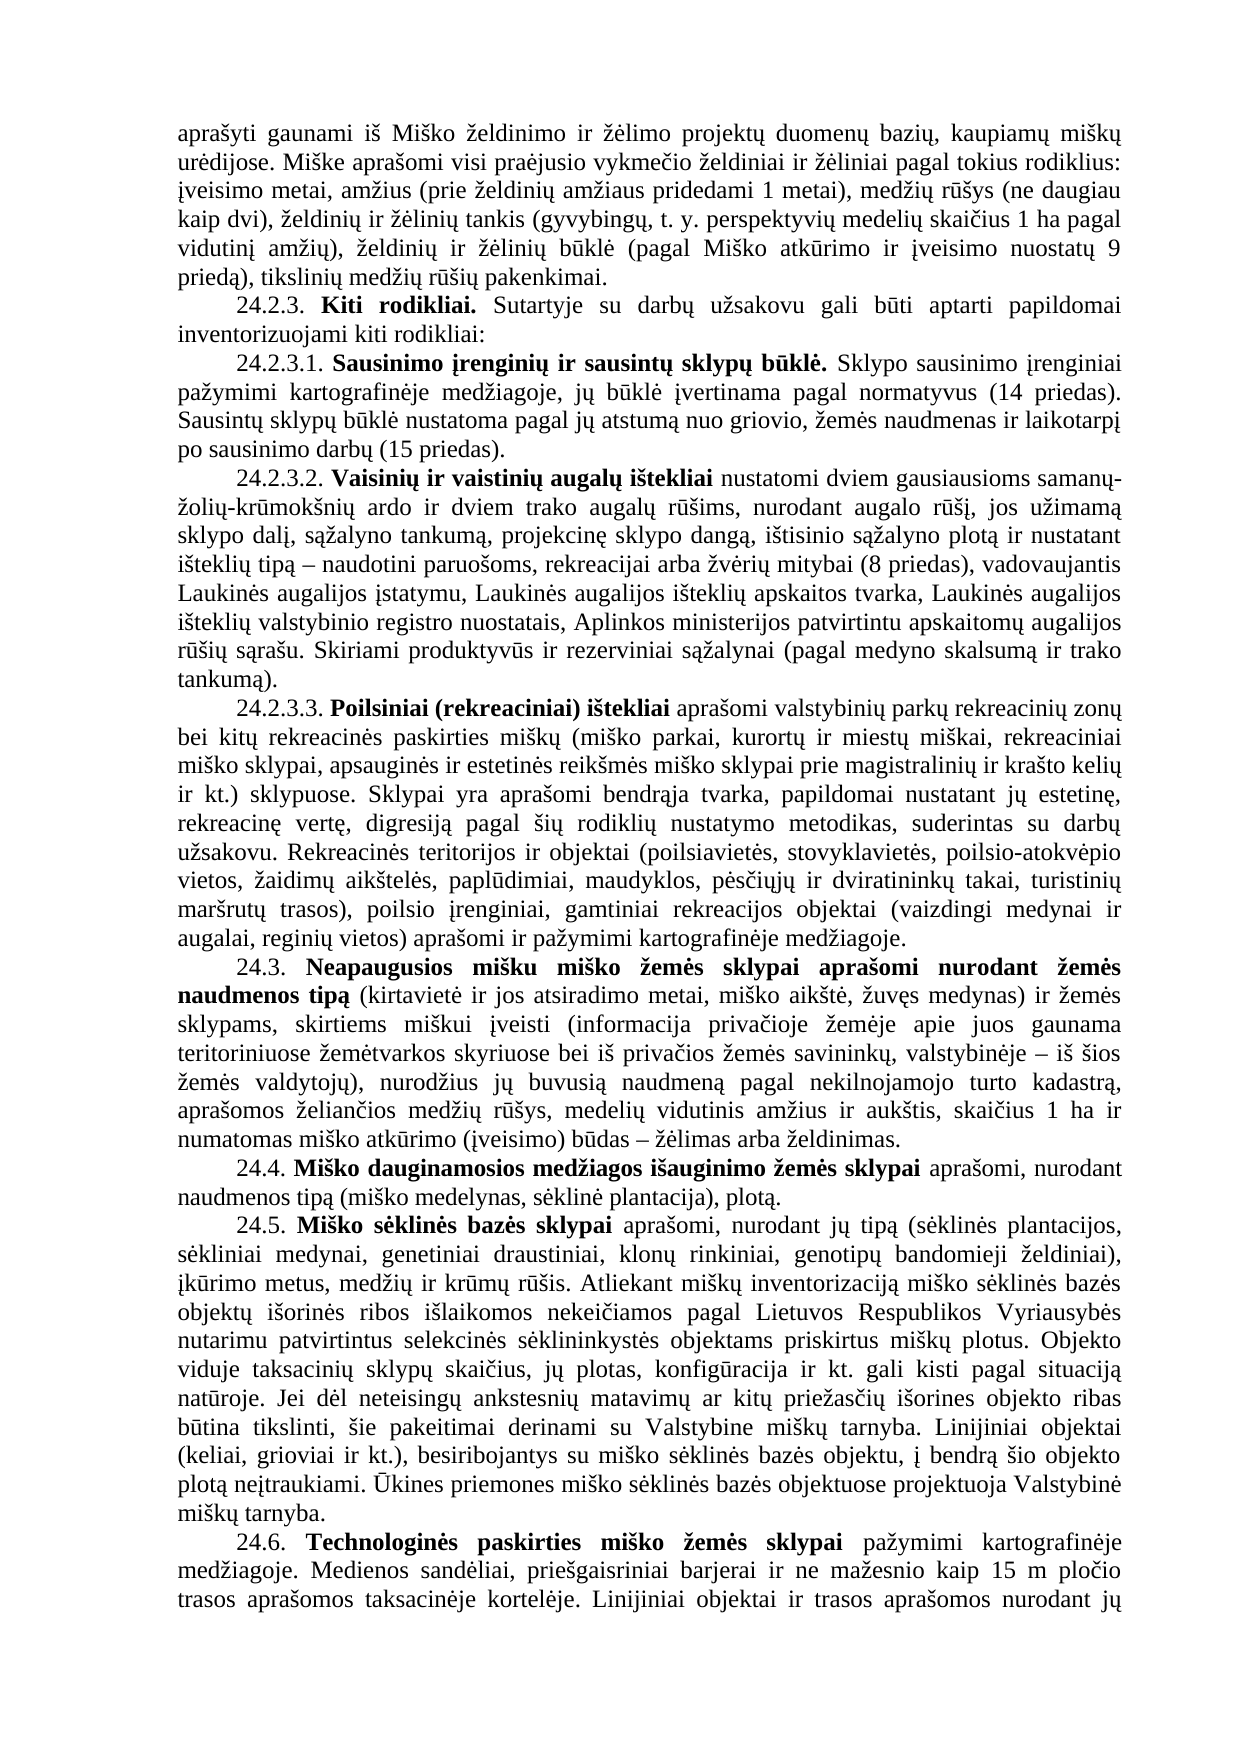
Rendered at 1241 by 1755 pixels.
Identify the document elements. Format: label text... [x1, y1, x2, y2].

text aprašyti gaunami iš Miško želdinimo ir žėlimo projektų duomenų bazių, kaupiamų miškų urėdijose. Miške aprašomi visi praėjusio vykmečio želdiniai ir žėliniai pagal tokius rodiklius: įveisimo metai, amžius (prie želdinių amžiaus pridedami 1 metai), medžių rūšys (ne daugiau kaip dvi), želdinių ir žėlinių tankis (gyvybingų, t. y. perspektyvių medelių skaičius 1 ha pagal vidutinį amžių), želdinių ir žėlinių būklė (pagal Miško atkūrimo ir įveisimo nuostatų 9 priedą), tikslinių medžių rūšių pakenkimai. [177, 118, 1122, 291]
text 24.3. Neapaugusios mišku miško žemės sklypai aprašomi nurodant žemės naudmenos tipą (kirtavietė ir jos atsiradimo metai, miško aikštė, žuvęs medynas) ir žemės sklypams, skirtiems miškui įveisti (informacija privačioje žemėje apie juos gaunama teritoriniuose žemėtvarkos skyriuose bei iš privačios žemės savininkų, valstybinėje – iš šios žemės valdytojų), nurodžius jų buvusią naudmeną pagal nekilnojamojo turto kadastrą, aprašomos želiančios medžių rūšys, medelių vidutinis amžius ir aukštis, skaičius 1 ha ir numatomas miško atkūrimo (įveisimo) būdas – žėlimas arba želdinimas. [177, 952, 1122, 1153]
text 24.2.3.2. Vaisinių ir vaistinių augalų ištekliai nustatomi dviem gausiausioms samanų-žolių-krūmokšnių ardo ir dviem trako augalų rūšims, nurodant augalo rūšį, jos užimamą sklypo dalį, sąžalyno tankumą, projekcinę sklypo dangą, ištisinio sąžalyno plotą ir nustatant išteklių tipą – naudotini paruošoms, rekreacijai arba žvėrių mitybai (8 priedas), vadovaujantis Laukinės augalijos įstatymu, Laukinės augalijos išteklių apskaitos tvarka, Laukinės augalijos išteklių valstybinio registro nuostatais, Aplinkos ministerijos patvirtintu apskaitomų augalijos rūšių sąrašu. Skiriami produktyvūs ir rezerviniai sąžalynai (pagal medyno skalsumą ir trako tankumą). [177, 463, 1122, 693]
text 24.4. Miško dauginamosios medžiagos išauginimo žemės sklypai aprašomi, nurodant naudmenos tipą (miško medelynas, sėklinė plantacija), plotą. [177, 1153, 1122, 1211]
text 24.5. Miško sėklinės bazės sklypai aprašomi, nurodant jų tipą (sėklinės plantacijos, sėkliniai medynai, genetiniai draustiniai, klonų rinkiniai, genotipų bandomieji želdiniai), įkūrimo metus, medžių ir krūmų rūšis. Atliekant miškų inventorizaciją miško sėklinės bazės objektų išorinės ribos išlaikomos nekeičiamos pagal Lietuvos Respublikos Vyriausybės nutarimu patvirtintus selekcinės sėklininkystės objektams priskirtus miškų plotus. Objekto viduje taksacinių sklypų skaičius, jų plotas, konfigūracija ir kt. gali kisti pagal situaciją natūroje. Jei dėl neteisingų ankstesnių matavimų ar kitų priežasčių išorines objekto ribas būtina tikslinti, šie pakeitimai derinami su Valstybine miškų tarnyba. Linijiniai objektai (keliai, grioviai ir kt.), besiribojantys su miško sėklinės bazės objektu, į bendrą šio objekto plotą neįtraukiami. Ūkines priemones miško sėklinės bazės objektuose projektuoja Valstybinė miškų tarnyba. [177, 1211, 1122, 1527]
text 24.2.3.1. Sausinimo įrenginių ir sausintų sklypų būklė. Sklypo sausinimo įrenginiai pažymimi kartografinėje medžiagoje, jų būklė įvertinama pagal normatyvus (14 priedas). Sausintų sklypų būklė nustatoma pagal jų atstumą nuo griovio, žemės naudmenas ir laikotarpį po sausinimo darbų (15 priedas). [177, 348, 1122, 463]
text 24.2.3.3. Poilsiniai (rekreaciniai) ištekliai aprašomi valstybinių parkų rekreacinių zonų bei kitų rekreacinės paskirties miškų (miško parkai, kurortų ir miestų miškai, rekreaciniai miško sklypai, apsauginės ir estetinės reikšmės miško sklypai prie magistralinių ir krašto kelių ir kt.) sklypuose. Sklypai yra aprašomi bendrąja tvarka, papildomai nustatant jų estetinę, rekreacinę vertę, digresiją pagal šių rodiklių nustatymo metodikas, suderintas su darbų užsakovu. Rekreacinės teritorijos ir objektai (poilsiavietės, stovyklavietės, poilsio-atokvėpio vietos, žaidimų aikštelės, paplūdimiai, maudyklos, pėsčiųjų ir dviratininkų takai, turistinių maršrutų trasos), poilsio įrenginiai, gamtiniai rekreacijos objektai (vaizdingi medynai ir augalai, reginių vietos) aprašomi ir pažymimi kartografinėje medžiagoje. [177, 693, 1122, 952]
text 24.6. Technologinės paskirties miško žemės sklypai pažymimi kartografinėje medžiagoje. Medienos sandėliai, priešgaisriniai barjerai ir ne mažesnio kaip 15 m pločio trasos aprašomos taksacinėje kortelėje. Linijiniai objektai ir trasos aprašomos nurodant jų [177, 1527, 1122, 1613]
text 24.2.3. Kiti rodikliai. Sutartyje su darbų užsakovu gali būti aptarti papildomai inventorizuojami kiti rodikliai: [177, 291, 1122, 348]
